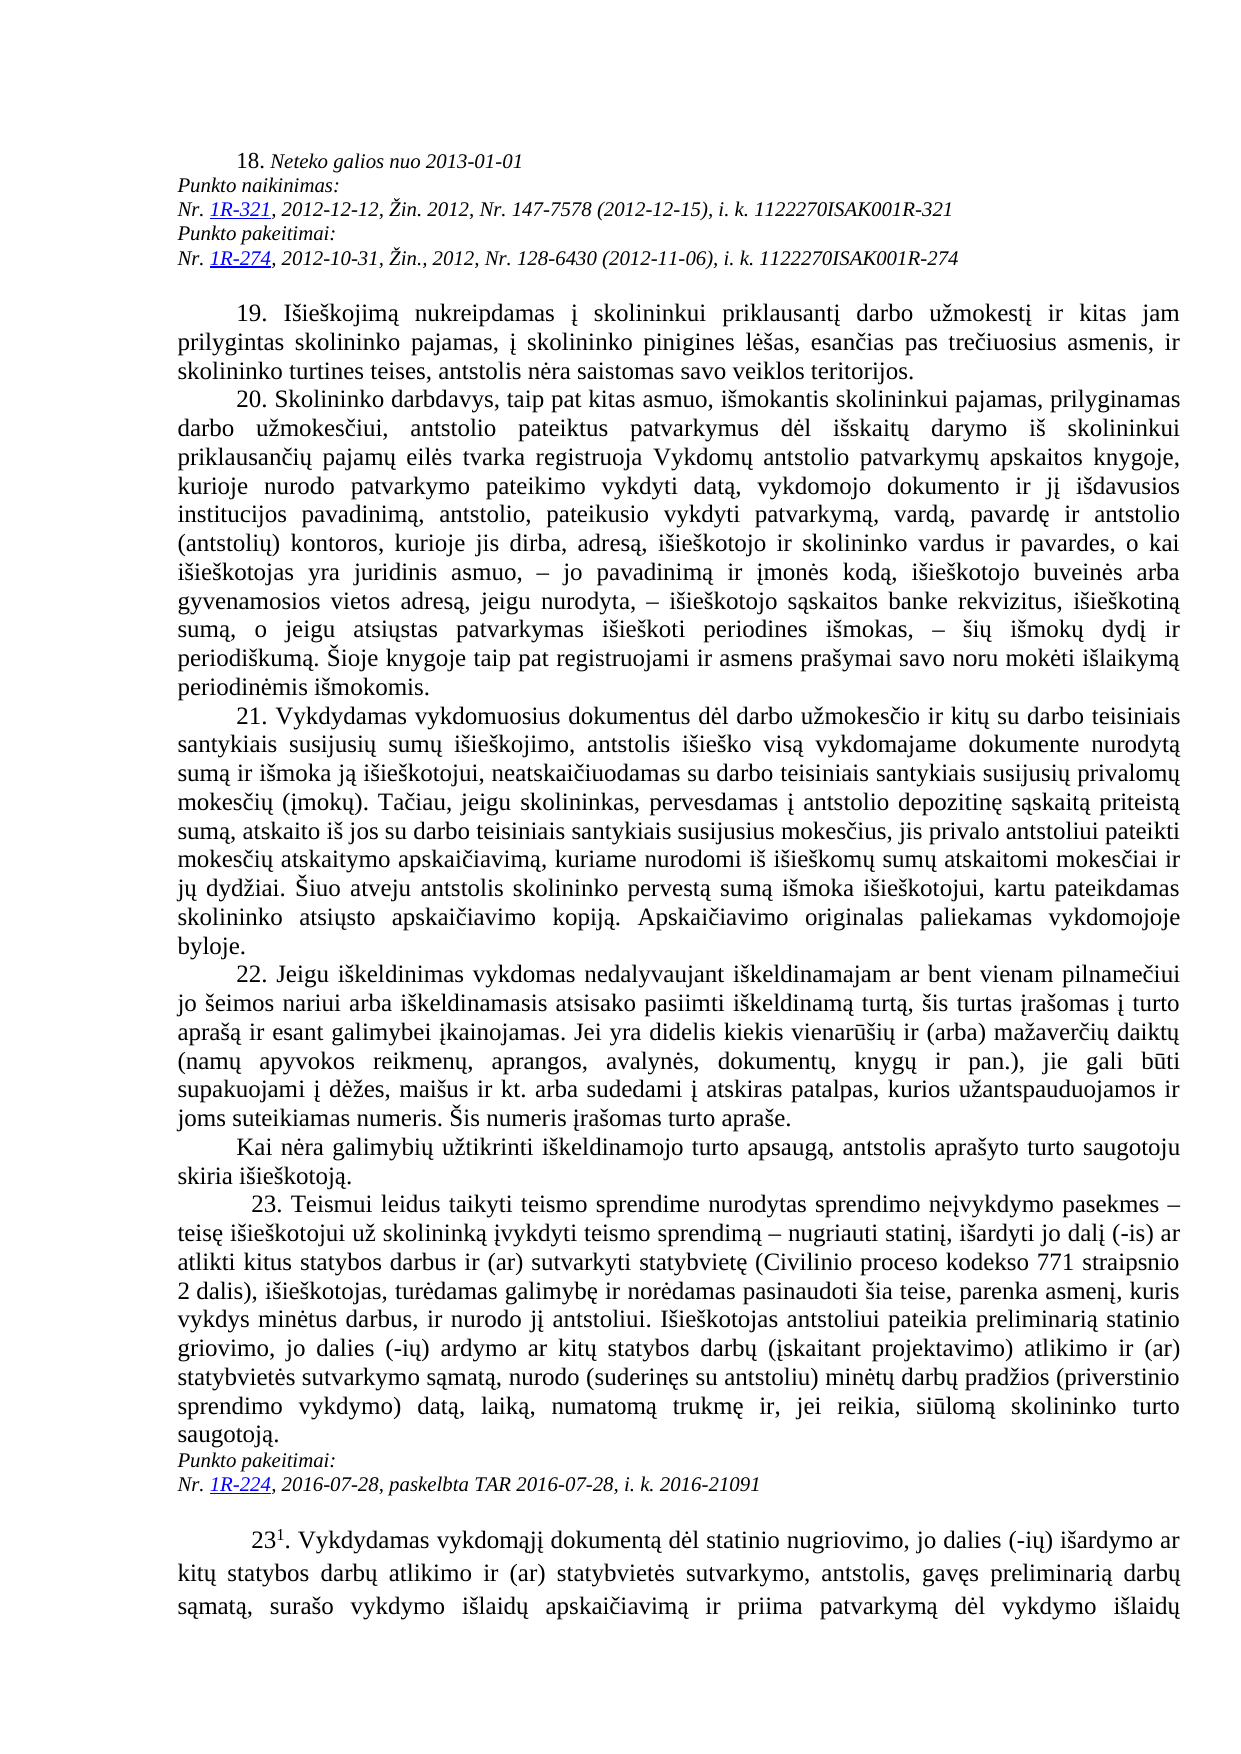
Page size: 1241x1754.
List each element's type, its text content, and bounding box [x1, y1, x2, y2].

text Nr. 1R-224, 2016-07-28, paskelbta TAR 2016-07-28, i. k. 2016-21091 [177, 1472, 1181, 1496]
text Punkto naikinimas: [177, 173, 1181, 197]
text Nr. 1R-274, 2012-10-31, Žin., 2012, Nr. 128-6430 (2012-11-06), i. k. 1122270ISAK001R-274 [177, 245, 1181, 269]
text Punkto pakeitimai: [177, 1448, 1181, 1472]
text 18. Neteko galios nuo 2013-01-01 [177, 147, 1181, 173]
text 23. Teismui leidus taikyti teismo sprendime nurodytas sprendimo neįvykdymo pasekmes – teisę išieškotojui už skolininką įvykdyti teismo sprendimą – nugriauti statinį, išardyti jo dalį (-is) ar atlikti kitus statybos darbus ir (ar) sutvarkyti statybvietę (Civilinio proceso kodekso 771 straipsnio 2 dalis), išieškotojas, turėdamas galimybę ir norėdamas pasinaudoti šia teise, parenka asmenį, kuris vykdys minėtus darbus, ir nurodo jį antstoliui. Išieškotojas antstoliui pateikia preliminarią statinio griovimo, jo dalies (-ių) ardymo ar kitų statybos darbų (įskaitant projektavimo) atlikimo ir (ar) statybvietės sutvarkymo sąmatą, nurodo (suderinęs su antstoliu) minėtų darbų pradžios (priverstinio sprendimo vykdymo) datą, laiką, numatomą trukmę ir, jei reikia, siūlomą skolininko turto saugotoją. [177, 1189, 1181, 1448]
text 19. Išieškojimą nukreipdamas į skolininkui priklausantį darbo užmokestį ir kitas jam prilygintas skolininko pajamas, į skolininko pinigines lėšas, esančias pas trečiuosius asmenis, ir skolininko turtines teises, antstolis nėra saistomas savo veiklos teritorijos. [177, 298, 1181, 384]
text 231. Vykdydamas vykdomąjį dokumentą dėl statinio nugriovimo, jo dalies (-ių) išardymo ar kitų statybos darbų atlikimo ir (ar) statybvietės sutvarkymo, antstolis, gavęs preliminarią darbų sąmatą, surašo vykdymo išlaidų apskaičiavimą ir priima patvarkymą dėl vykdymo išlaidų [177, 1525, 1181, 1620]
text 21. Vykdydamas vykdomuosius dokumentus dėl darbo užmokesčio ir kitų su darbo teisiniais santykiais susijusių sumų išieškojimo, antstolis išieško visą vykdomajame dokumente nurodytą sumą ir išmoka ją išieškotojui, neatskaičiuodamas su darbo teisiniais santykiais susijusių privalomų mokesčių (įmokų). Tačiau, jeigu skolininkas, pervesdamas į antstolio depozitinę sąskaitą priteistą sumą, atskaito iš jos su darbo teisiniais santykiais susijusius mokesčius, jis privalo antstoliui pateikti mokesčių atskaitymo apskaičiavimą, kuriame nurodomi iš išieškomų sumų atskaitomi mokesčiai ir jų dydžiai. Šiuo atveju antstolis skolininko pervestą sumą išmoka išieškotojui, kartu pateikdamas skolininko atsiųsto apskaičiavimo kopiją. Apskaičiavimo originalas paliekamas vykdomojoje byloje. [177, 701, 1181, 959]
text 20. Skolininko darbdavys, taip pat kitas asmuo, išmokantis skolininkui pajamas, prilyginamas darbo užmokesčiui, antstolio pateiktus patvarkymus dėl išskaitų darymo iš skolininkui priklausančių pajamų eilės tvarka registruoja Vykdomų antstolio patvarkymų apskaitos knygoje, kurioje nurodo patvarkymo pateikimo vykdyti datą, vykdomojo dokumento ir jį išdavusios institucijos pavadinimą, antstolio, pateikusio vykdyti patvarkymą, vardą, pavardę ir antstolio (antstolių) kontoros, kurioje jis dirba, adresą, išieškotojo ir skolininko vardus ir pavardes, o kai išieškotojas yra juridinis asmuo, – jo pavadinimą ir įmonės kodą, išieškotojo buveinės arba gyvenamosios vietos adresą, jeigu nurodyta, – išieškotojo sąskaitos banke rekvizitus, išieškotiną sumą, o jeigu atsiųstas patvarkymas išieškoti periodines išmokas, – šių išmokų dydį ir periodiškumą. Šioje knygoje taip pat registruojami ir asmens prašymai savo noru mokėti išlaikymą periodinėmis išmokomis. [177, 384, 1181, 701]
text Kai nėra galimybių užtikrinti iškeldinamojo turto apsaugą, antstolis aprašyto turto saugotoju skiria išieškotoją. [177, 1132, 1181, 1189]
text Punkto pakeitimai: [177, 221, 1181, 245]
text Nr. 1R-321, 2012-12-12, Žin. 2012, Nr. 147-7578 (2012-12-15), i. k. 1122270ISAK001R-321 [177, 197, 1181, 221]
text 22. Jeigu iškeldinimas vykdomas nedalyvaujant iškeldinamajam ar bent vienam pilnamečiui jo šeimos nariui arba iškeldinamasis atsisako pasiimti iškeldinamą turtą, šis turtas įrašomas į turto aprašą ir esant galimybei įkainojamas. Jei yra didelis kiekis vienarūšių ir (arba) mažaverčių daiktų (namų apyvokos reikmenų, aprangos, avalynės, dokumentų, knygų ir pan.), jie gali būti supakuojami į dėžes, maišus ir kt. arba sudedami į atskiras patalpas, kurios užantspauduojamos ir joms suteikiamas numeris. Šis numeris įrašomas turto apraše. [177, 959, 1181, 1132]
